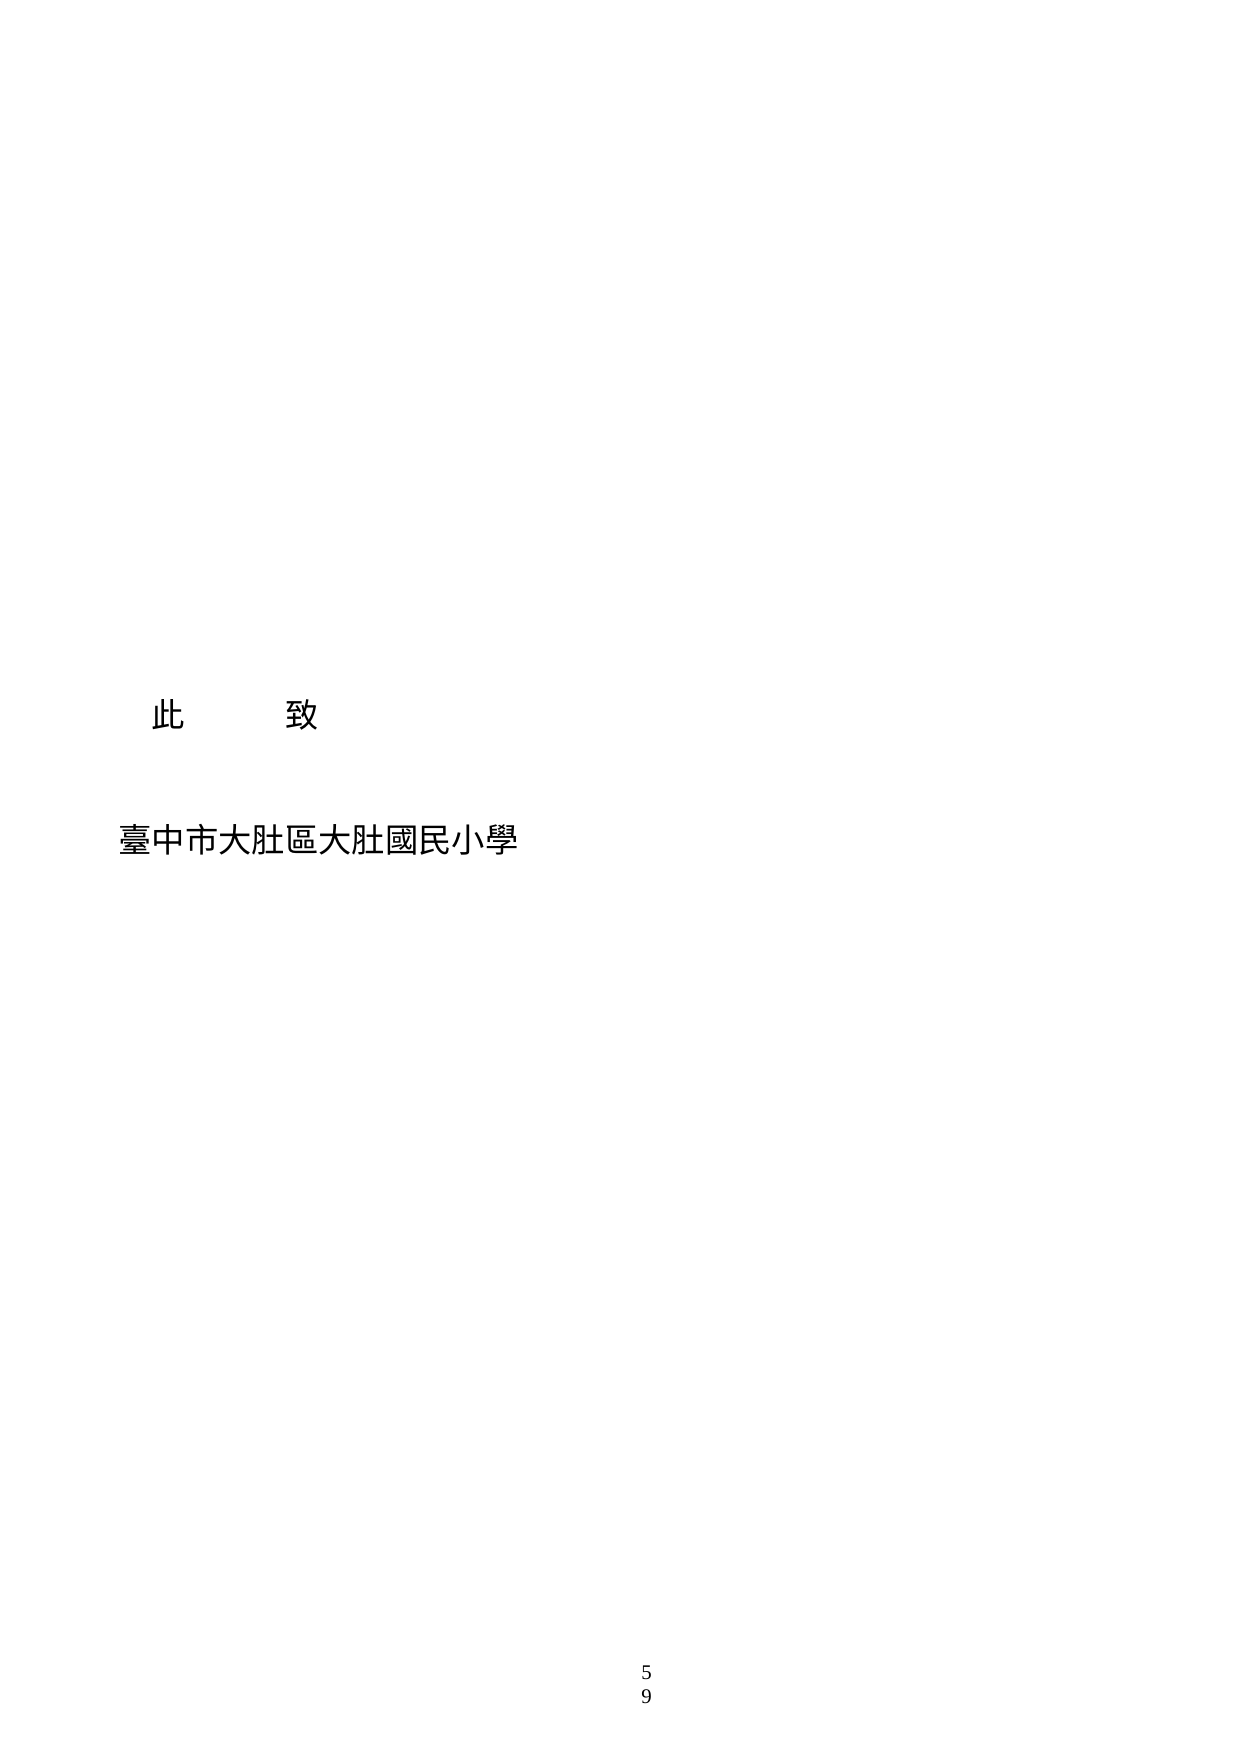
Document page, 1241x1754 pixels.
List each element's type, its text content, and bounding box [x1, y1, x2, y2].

text 此 致 [118, 672, 1167, 734]
text 臺中市大肚區大肚國民小學 [118, 797, 1167, 859]
